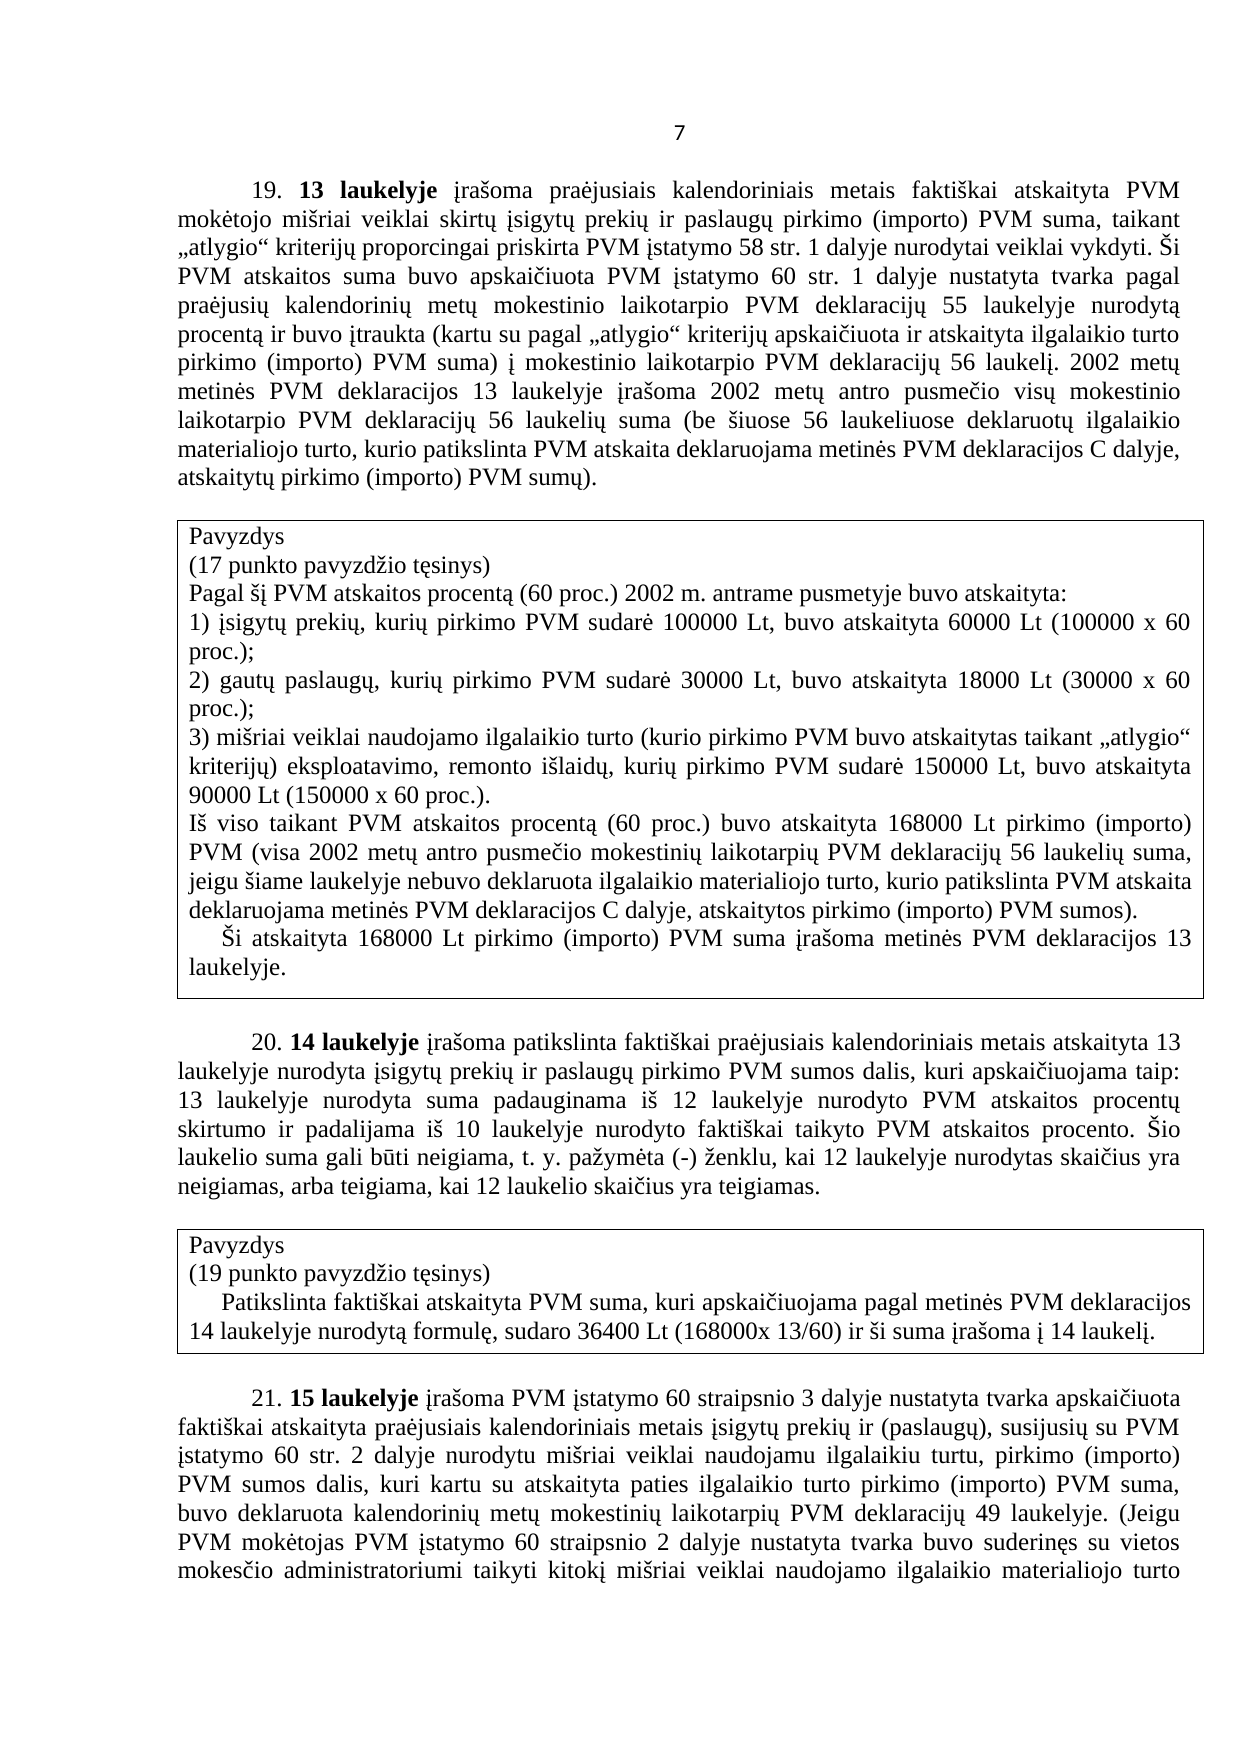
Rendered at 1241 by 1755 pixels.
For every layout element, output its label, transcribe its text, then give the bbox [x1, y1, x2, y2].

text 19. 13 laukelyje įrašoma praėjusiais kalendoriniais metais faktiškai atskaityta PVM mokėtojo mišriai veiklai skirtų įsigytų prekių ir paslaugų pirkimo (importo) PVM suma, taikant „atlygio“ kriterijų proporcingai priskirta PVM įstatymo 58 str. 1 dalyje nurodytai veiklai vykdyti. Ši PVM atskaitos suma buvo apskaičiuota PVM įstatymo 60 str. 1 dalyje nustatyta tvarka pagal praėjusių kalendorinių metų mokestinio laikotarpio PVM deklaracijų 55 laukelyje nurodytą procentą ir buvo įtraukta (kartu su pagal „atlygio“ kriterijų apskaičiuota ir atskaityta ilgalaikio turto pirkimo (importo) PVM suma) į mokestinio laikotarpio PVM deklaracijų 56 laukelį. 2002 metų metinės PVM deklaracijos 13 laukelyje įrašoma 2002 metų antro pusmečio visų mokestinio laikotarpio PVM deklaracijų 56 laukelių suma (be šiuose 56 laukeliuose deklaruotų ilgalaikio materialiojo turto, kurio patikslinta PVM atskaita deklaruojama metinės PVM deklaracijos C dalyje, atskaitytų pirkimo (importo) PVM sumų). [177, 175, 1181, 491]
table_header Pavyzdys (19 punkto pavyzdžio tęsinys) Patikslinta faktiškai atskaityta PVM suma, kuri apskaičiuojama pagal metinės PVM deklaracijos 14 laukelyje nurodytą formulę, sudaro 36400 Lt (168000x 13/60) ir ši suma įrašoma į 14 laukelį. [178, 1230, 1203, 1353]
text 20. 14 laukelyje įrašoma patikslinta faktiškai praėjusiais kalendoriniais metais atskaityta 13 laukelyje nurodyta įsigytų prekių ir paslaugų pirkimo PVM sumos dalis, kuri apskaičiuojama taip: 13 laukelyje nurodyta suma padauginama iš 12 laukelyje nurodyto PVM atskaitos procentų skirtumo ir padalijama iš 10 laukelyje nurodyto faktiškai taikyto PVM atskaitos procento. Šio laukelio suma gali būti neigiama, t. y. pažymėta (-) ženklu, kai 12 laukelyje nurodytas skaičius yra neigiamas, arba teigiama, kai 12 laukelio skaičius yra teigiamas. [177, 1027, 1181, 1200]
text 21. 15 laukelyje įrašoma PVM įstatymo 60 straipsnio 3 dalyje nustatyta tvarka apskaičiuota faktiškai atskaityta praėjusiais kalendoriniais metais įsigytų prekių ir (paslaugų), susijusių su PVM įstatymo 60 str. 2 dalyje nurodytu mišriai veiklai naudojamu ilgalaikiu turtu, pirkimo (importo) PVM sumos dalis, kuri kartu su atskaityta paties ilgalaikio turto pirkimo (importo) PVM suma, buvo deklaruota kalendorinių metų mokestinių laikotarpių PVM deklaracijų 49 laukelyje. (Jeigu PVM mokėtojas PVM įstatymo 60 straipsnio 2 dalyje nustatyta tvarka buvo suderinęs su vietos mokesčio administratoriumi taikyti kitokį mišriai veiklai naudojamo ilgalaikio materialiojo turto [177, 1383, 1181, 1584]
table_header Pavyzdys (17 punkto pavyzdžio tęsinys) Pagal šį PVM atskaitos procentą (60 proc.) 2002 m. antrame pusmetyje buvo atskaityta: 1) įsigytų prekių, kurių pirkimo PVM sudarė 100000 Lt, buvo atskaityta 60000 Lt (100000 x 60 proc.); 2) gautų paslaugų, kurių pirkimo PVM sudarė 30000 Lt, buvo atskaityta 18000 Lt (30000 x 60 proc.); 3) mišriai veiklai naudojamo ilgalaikio turto (kurio pirkimo PVM buvo atskaitytas taikant „atlygio“ kriterijų) eksploatavimo, remonto išlaidų, kurių pirkimo PVM sudarė 150000 Lt, buvo atskaityta 90000 Lt (150000 x 60 proc.). Iš viso taikant PVM atskaitos procentą (60 proc.) buvo atskaityta 168000 Lt pirkimo (importo) PVM (visa 2002 metų antro pusmečio mokestinių laikotarpių PVM deklaracijų 56 laukelių suma, jeigu šiame laukelyje nebuvo deklaruota ilgalaikio materialiojo turto, kurio patikslinta PVM atskaita deklaruojama metinės PVM deklaracijos C dalyje, atskaitytos pirkimo (importo) PVM sumos). Ši atskaityta 168000 Lt pirkimo (importo) PVM suma įrašoma metinės PVM deklaracijos 13 laukelyje. [178, 521, 1203, 998]
